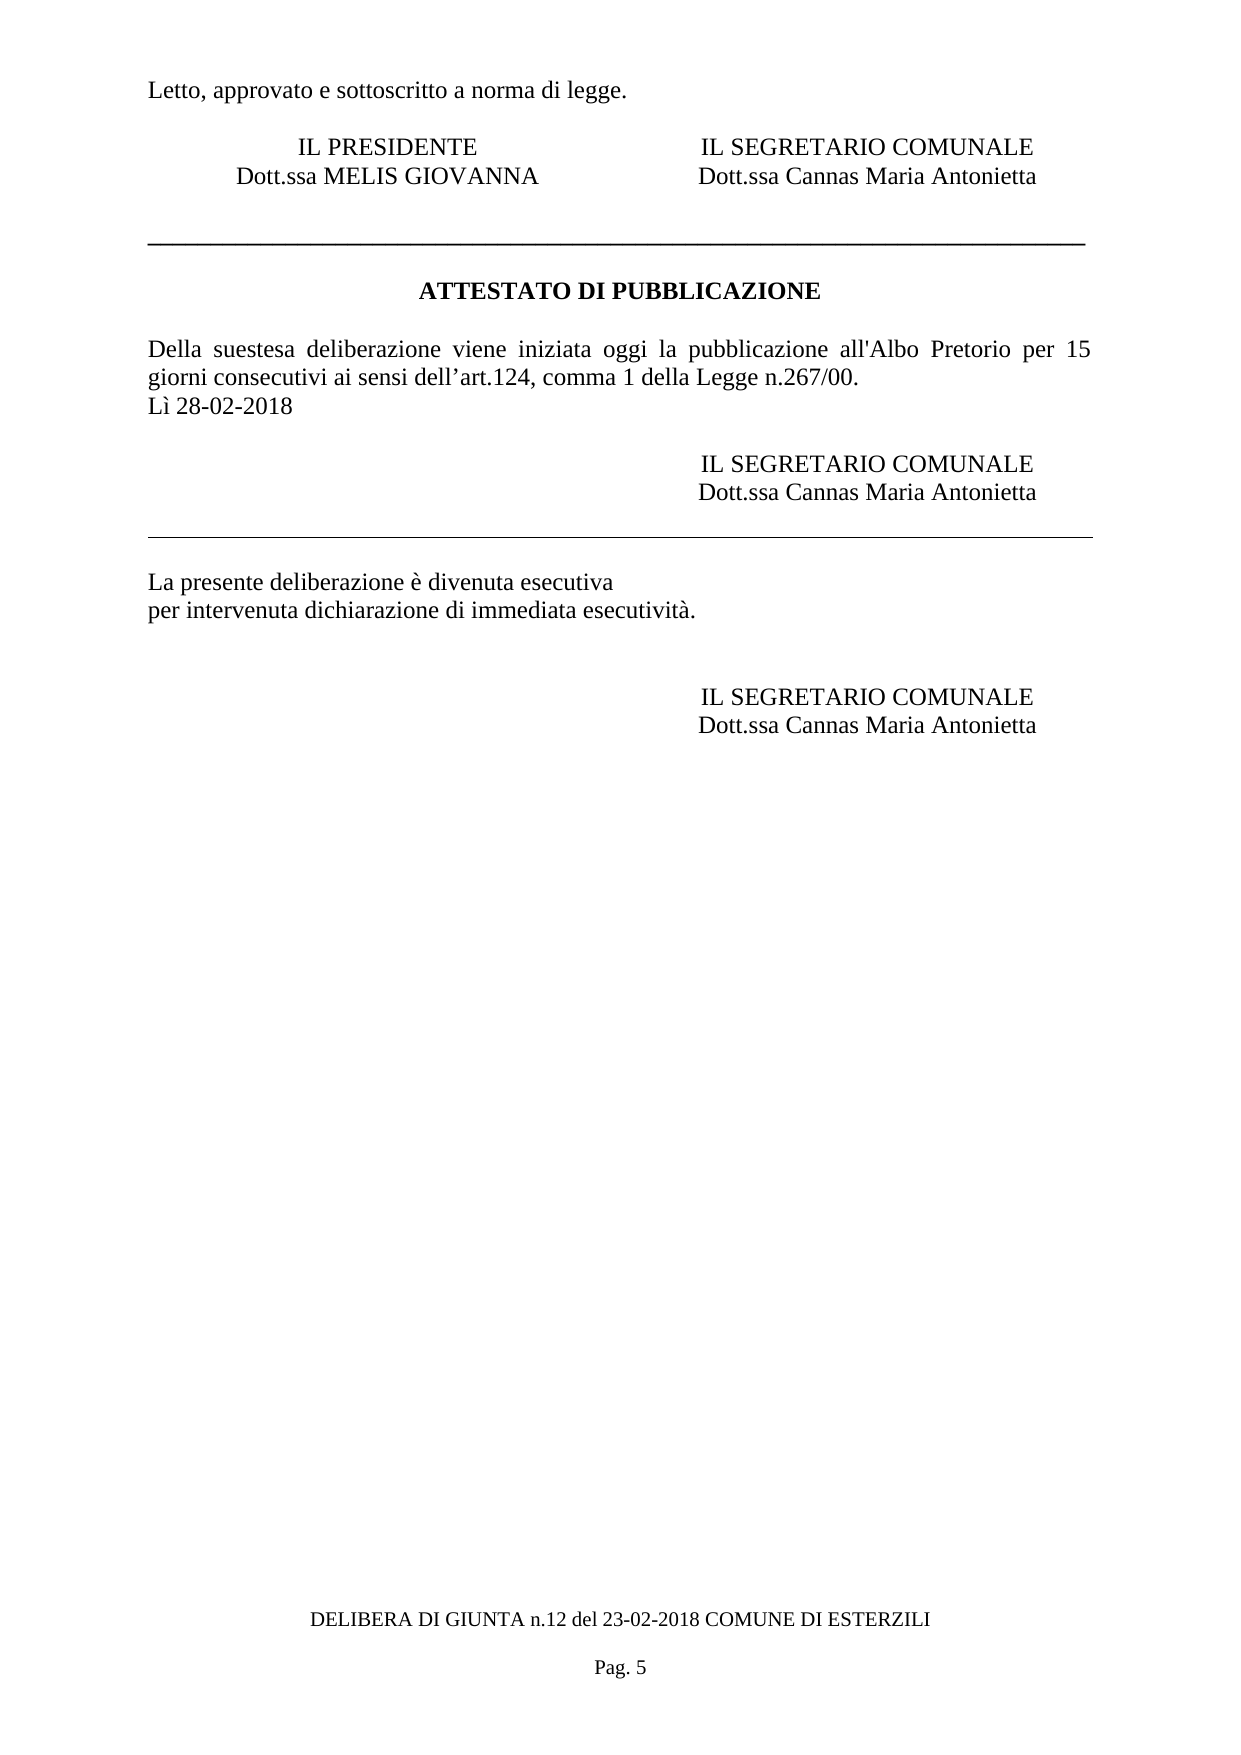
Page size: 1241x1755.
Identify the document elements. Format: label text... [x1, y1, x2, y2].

table_cell Dott.ssa MELIS GIOVANNA [148, 161, 627, 190]
table_cell Dott.ssa Cannas Maria Antonietta [628, 711, 1107, 739]
text Della suestesa deliberazione viene iniziata oggi la pubblicazione all'Albo Pretorio per 15 giorni consecutivi ai sensi dell’art.124, comma 1 della Legge n.267/00. [148, 334, 1093, 391]
table_cell [148, 478, 627, 506]
table_cell Dott.ssa Cannas Maria Antonietta [628, 478, 1107, 506]
table_header IL SEGRETARIO COMUNALE [628, 133, 1107, 161]
text Lì 28-02-2018 [148, 391, 1093, 420]
table_header IL SEGRETARIO COMUNALE [628, 682, 1107, 711]
table_cell Dott.ssa Cannas Maria Antonietta [628, 161, 1107, 190]
table_header IL PRESIDENTE [148, 133, 627, 161]
text La presente deliberazione è divenuta esecutiva [148, 567, 1093, 596]
table_header [148, 682, 627, 711]
text Letto, approvato e sottoscritto a norma di legge. [148, 75, 1093, 104]
text per intervenuta dichiarazione di immediata esecutività. [148, 596, 1093, 624]
table_header IL SEGRETARIO COMUNALE [628, 449, 1107, 477]
table_header [148, 449, 627, 477]
table_cell [148, 711, 627, 739]
text ___________________________________________________________________________ [148, 219, 1093, 247]
text ATTESTATO DI PUBBLICAZIONE [148, 276, 1093, 305]
